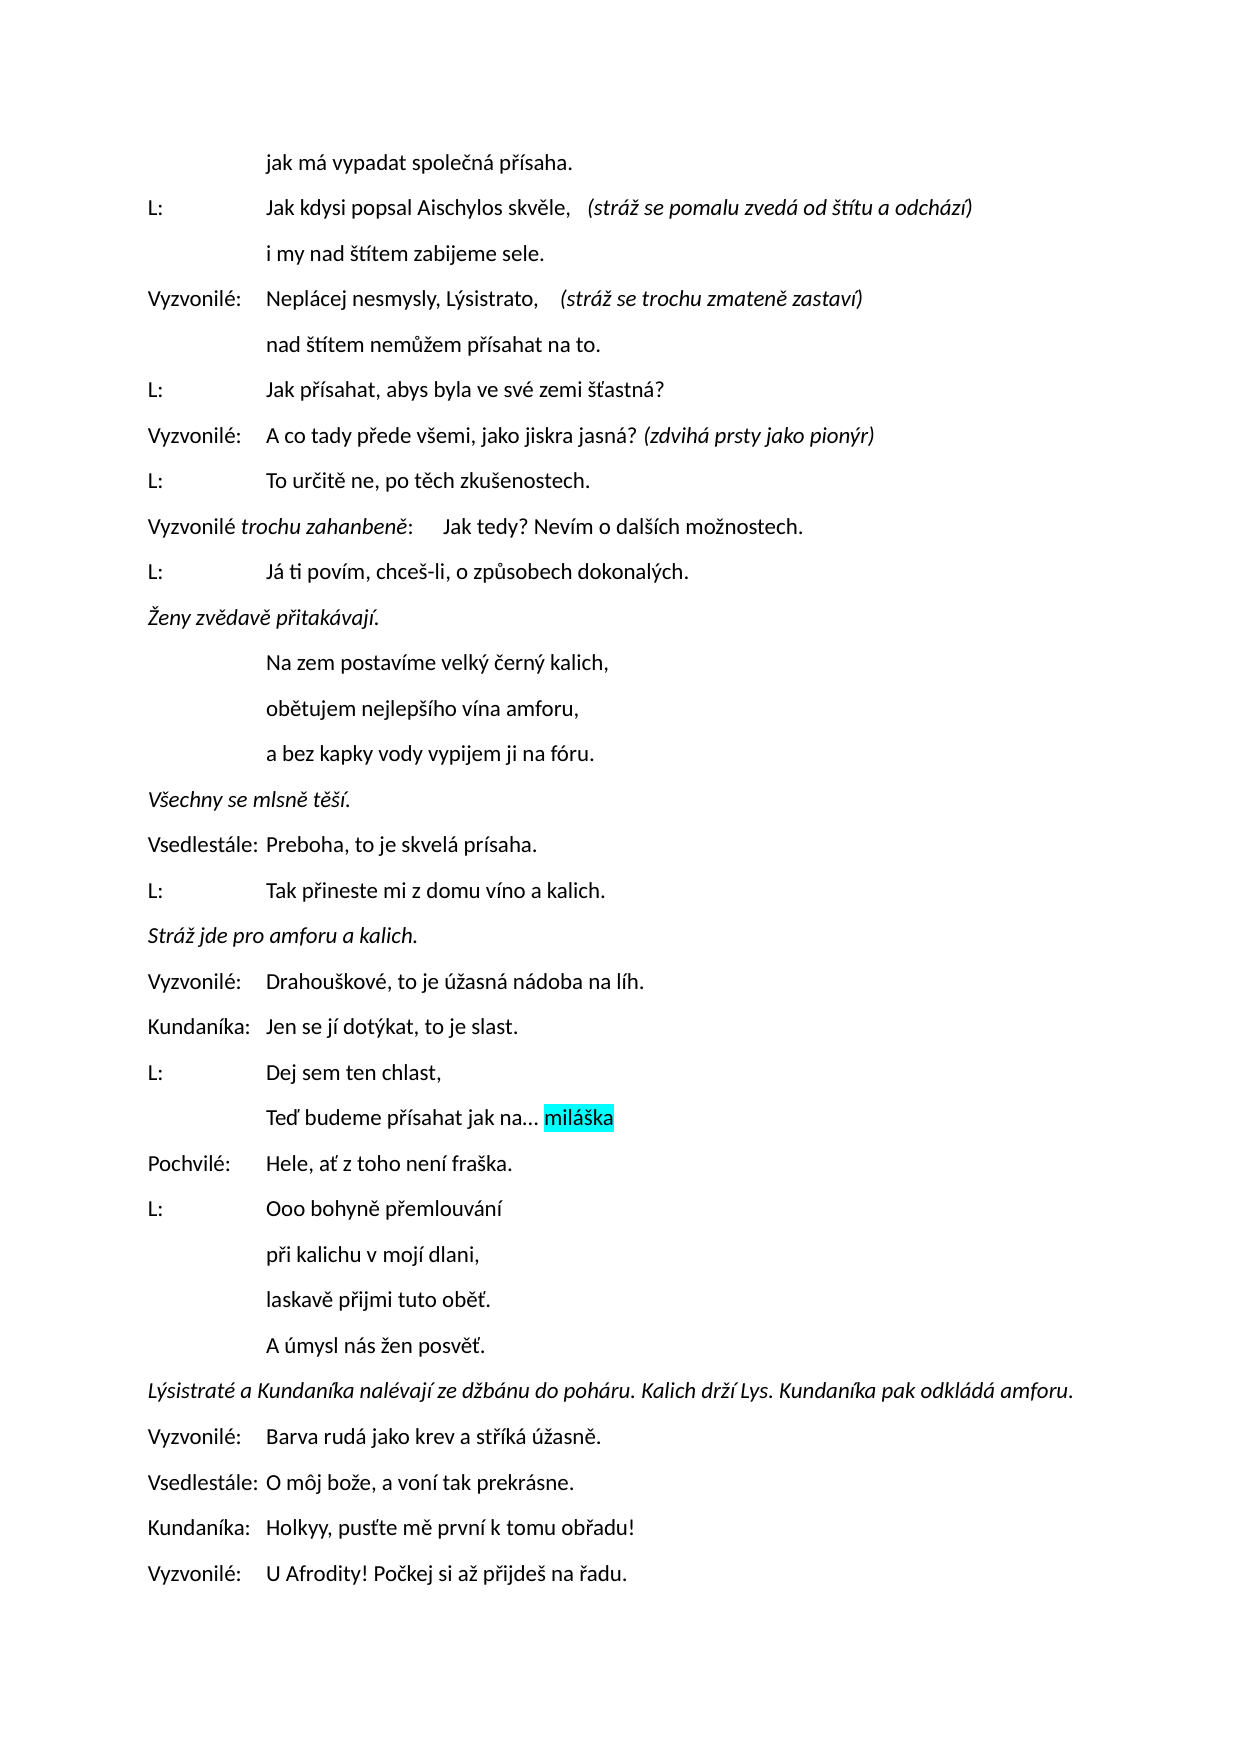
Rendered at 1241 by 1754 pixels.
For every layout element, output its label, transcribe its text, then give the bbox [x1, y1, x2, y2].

text Ženy zvědavě přitakávají. [148, 603, 1093, 631]
text L: To určitě ne, po těch zkušenostech. [148, 466, 1093, 494]
text nad štítem nemůžem přísahat na to. [148, 330, 1093, 358]
text Vyzvonilé: Neplácej nesmysly, Lýsistrato, (stráž se trochu zmateně zastaví) [148, 284, 1093, 312]
text Vyzvonilé: U Afrodity! Počkej si až přijdeš na řadu. [148, 1559, 1093, 1587]
text obětujem nejlepšího vína amforu, [148, 694, 1093, 722]
text Vyzvonilé: A co tady přede všemi, jako jiskra jasná? (zdvihá prsty jako pionýr) [148, 421, 1093, 449]
text Vyzvonilé trochu zahanbeně: Jak tedy? Nevím o dalších možnostech. [148, 512, 1093, 540]
text L: Já ti povím, chceš-li, o způsobech dokonalých. [148, 557, 1093, 585]
text L: Jak přísahat, abys byla ve své zemi šťastná? [148, 375, 1093, 403]
text Vsedlestále: Preboha, to je skvelá prísaha. [148, 830, 1093, 858]
text laskavě přijmi tuto oběť. [148, 1286, 1093, 1314]
text a bez kapky vody vypijem ji na fóru. [148, 739, 1093, 767]
text L: Jak kdysi popsal Aischylos skvěle, (stráž se pomalu zvedá od štítu a odchází) [148, 193, 1093, 221]
text Vyzvonilé: Drahouškové, to je úžasná nádoba na líh. [148, 967, 1093, 995]
text Všechny se mlsně těší. [148, 785, 1093, 813]
text Na zem postavíme velký černý kalich, [148, 648, 1093, 676]
text A úmysl nás žen posvěť. [148, 1331, 1093, 1359]
text L: Dej sem ten chlast, [148, 1058, 1093, 1086]
text i my nad štítem zabijeme sele. [148, 239, 1093, 267]
text Vsedlestále: O môj bože, a voní tak prekrásne. [148, 1468, 1093, 1496]
text Teď budeme přísahat jak na… miláška [148, 1103, 1093, 1132]
text L: Ooo bohyně přemlouvání [148, 1194, 1093, 1223]
text L: Tak přineste mi z domu víno a kalich. [148, 876, 1093, 904]
text jak má vypadat společná přísaha. [148, 148, 1093, 176]
text při kalichu v mojí dlani, [148, 1240, 1093, 1268]
text Kundaníka: Holkyy, pusťte mě první k tomu obřadu! [148, 1513, 1093, 1541]
text Pochvilé: Hele, ať z toho není fraška. [148, 1149, 1093, 1177]
text Vyzvonilé: Barva rudá jako krev a stříká úžasně. [148, 1422, 1093, 1450]
text Kundaníka: Jen se jí dotýkat, to je slast. [148, 1012, 1093, 1041]
text Lýsistraté a Kundaníka nalévají ze džbánu do poháru. Kalich drží Lys. Kundaníka pak odkládá amforu. [148, 1377, 1093, 1405]
text Stráž jde pro amforu a kalich. [148, 921, 1093, 949]
